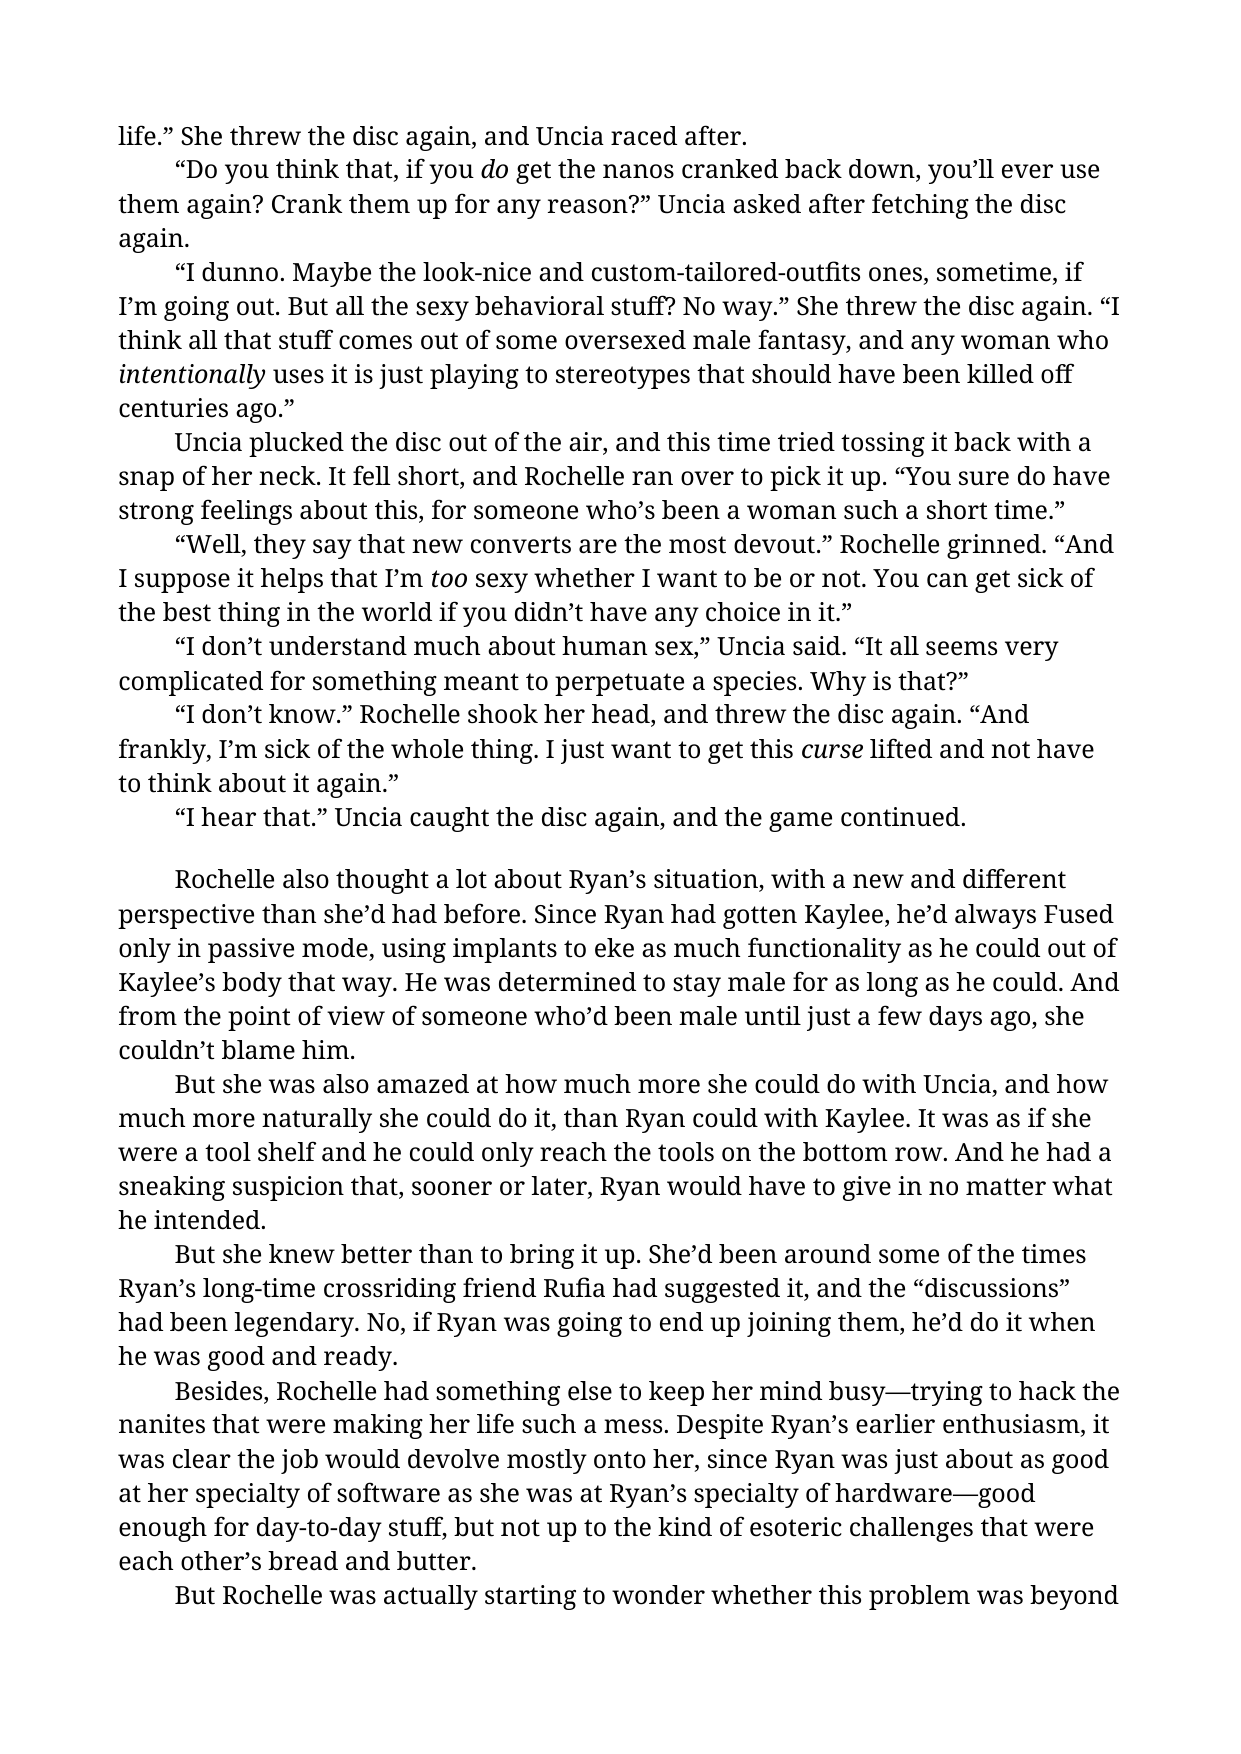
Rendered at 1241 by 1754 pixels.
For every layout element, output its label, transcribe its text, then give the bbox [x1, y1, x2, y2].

text But Rochelle was actually starting to wonder whether this problem was beyond [118, 1577, 1122, 1612]
text “I don’t understand much about human sex,” Uncia said. “It all seems very complicated for something meant to perpetuate a species. Why is that?” [118, 629, 1122, 697]
text Besides, Rochelle had something else to keep her mind busy—trying to hack the nanites that were making her life such a mess. Despite Ryan’s earlier enthusiasm, it was clear the job would devolve mostly onto her, since Ryan was just about as good at her specialty of software as she was at Ryan’s specialty of hardware—good enough for day-to-day stuff, but not up to the kind of esoteric challenges that were each other’s bread and butter. [118, 1373, 1122, 1577]
text But she was also amazed at how much more she could do with Uncia, and how much more naturally she could do it, than Ryan could with Kaylee. It was as if she were a tool shelf and he could only reach the tools on the bottom row. And he had a sneaking suspicion that, sooner or later, Ryan would have to give in no matter what he intended. [118, 1067, 1122, 1237]
text “Well, they say that new converts are the most devout.” Rochelle grinned. “And I suppose it helps that I’m too sexy whether I want to be or not. You can get sick of the best thing in the world if you didn’t have any choice in it.” [118, 527, 1122, 629]
text “I don’t know.” Rochelle shook her head, and threw the disc again. “And frankly, I’m sick of the whole thing. I just want to get this curse lifted and not have to think about it again.” [118, 697, 1122, 799]
text “I hear that.” Uncia caught the disc again, and the game continued. [118, 799, 1122, 833]
text Rochelle also thought a lot about Ryan’s situation, with a new and different perspective than she’d had before. Since Ryan had gotten Kaylee, he’d always Fused only in passive mode, using implants to eke as much functionality as he could out of Kaylee’s body that way. He was determined to stay male for as long as he could. And from the point of view of someone who’d been male until just a few days ago, she couldn’t blame him. [118, 862, 1122, 1067]
text Uncia plucked the disc out of the air, and this time tried tossing it back with a snap of her neck. It fell short, and Rochelle ran over to pick it up. “You sure do have strong feelings about this, for someone who’s been a woman such a short time.” [118, 425, 1122, 527]
text life.” She threw the disc again, and Uncia raced after. [118, 118, 1122, 152]
text But she knew better than to bring it up. She’d been around some of the times Ryan’s long-time crossriding friend Rufia had suggested it, and the “discussions” had been legendary. No, if Ryan was going to end up joining them, he’d do it when he was good and ready. [118, 1237, 1122, 1373]
text “I dunno. Maybe the look-nice and custom-tailored-outfits ones, sometime, if I’m going out. But all the sexy behavioral stuff? No way.” She threw the disc again. “I think all that stuff comes out of some oversexed male fantasy, and any woman who intentionally uses it is just playing to stereotypes that should have been killed off centuries ago.” [118, 254, 1122, 425]
text “Do you think that, if you do get the nanos cranked back down, you’ll ever use them again? Crank them up for any reason?” Uncia asked after fetching the disc again. [118, 152, 1122, 254]
